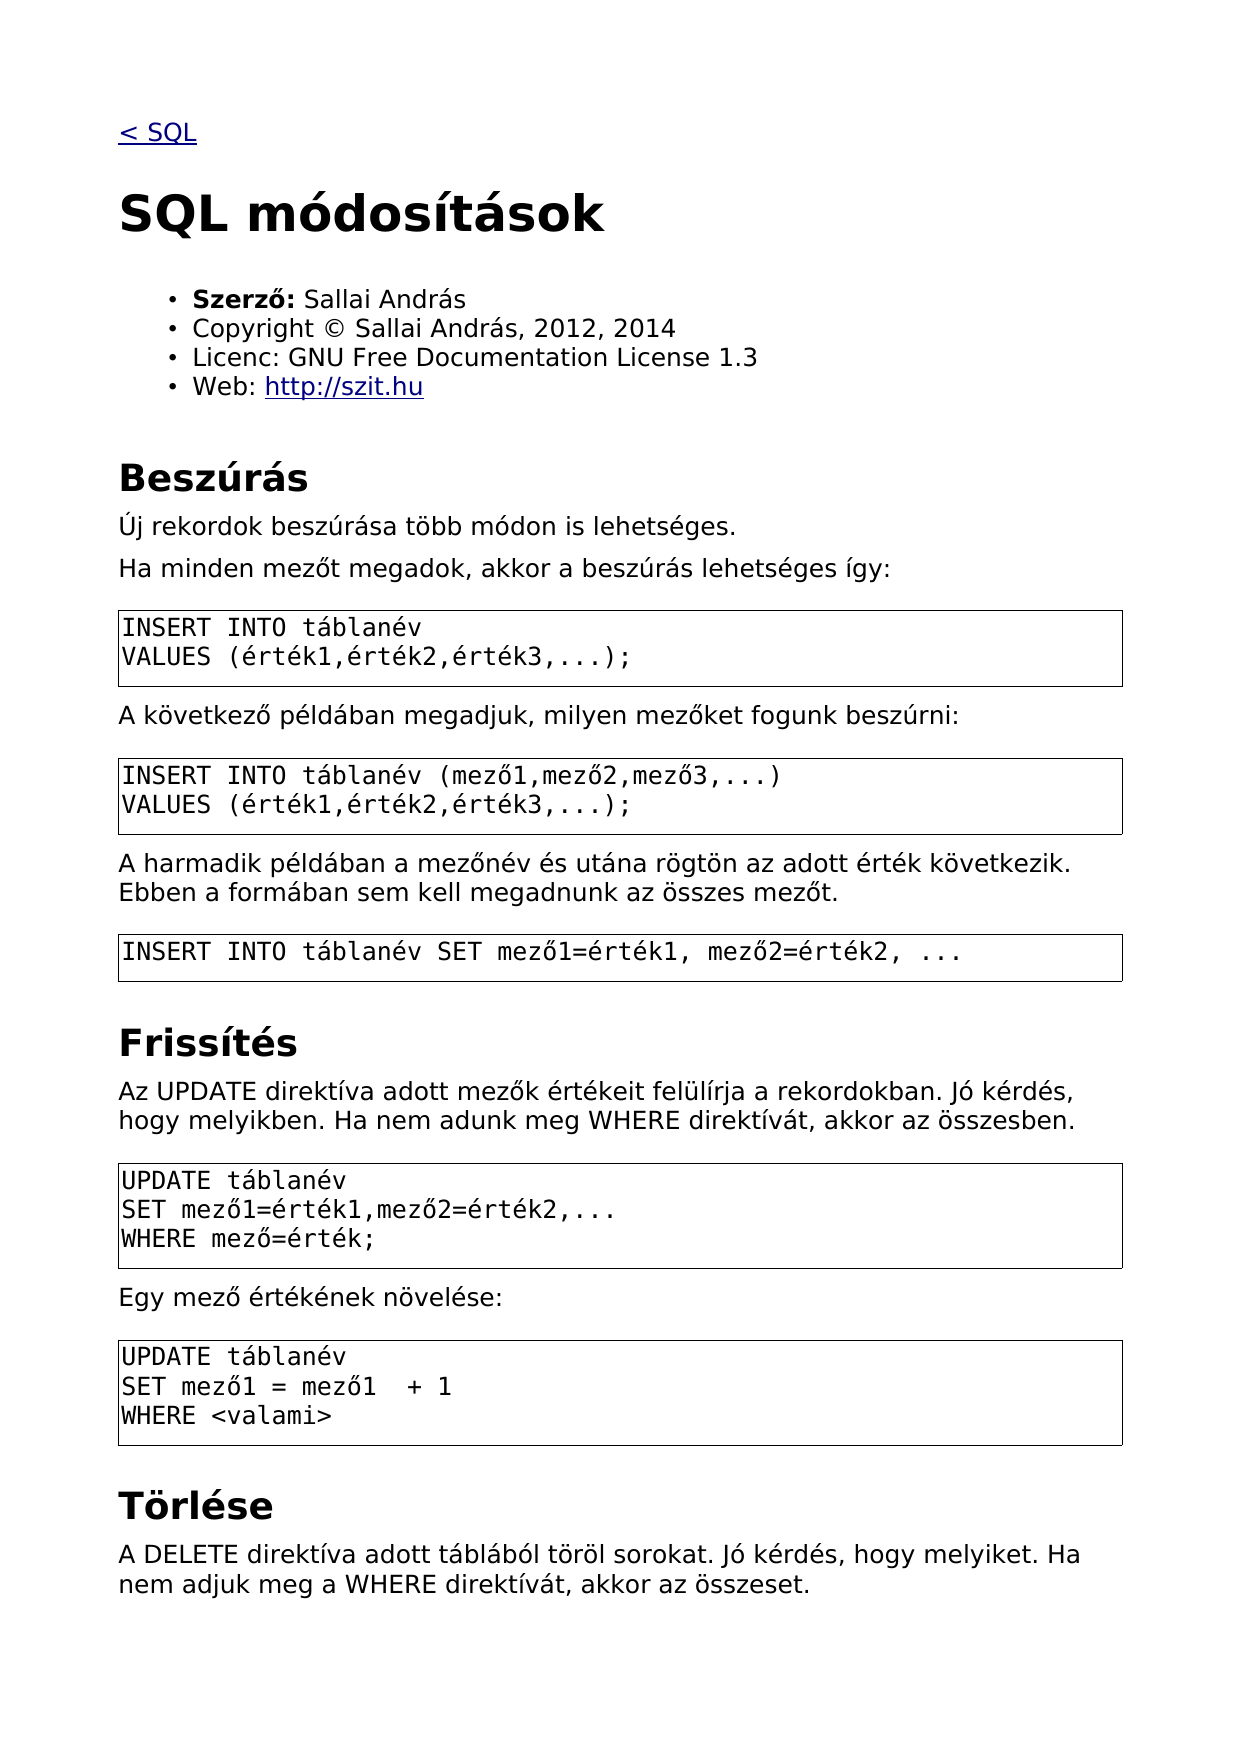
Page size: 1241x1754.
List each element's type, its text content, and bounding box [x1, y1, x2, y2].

text Az UPDATE direktíva adott mezők értékeit felülírja a rekordokban. Jó kérdés, hogy melyikben. Ha nem adunk meg WHERE direktívát, akkor az összesben. [118, 1077, 1122, 1136]
text Egy mező értékének növelése: [118, 1283, 1122, 1312]
subtitle Beszúrás [118, 456, 1122, 500]
list Szerző: Sallai András [177, 285, 1122, 314]
subtitle SQL módosítások [118, 185, 1122, 243]
text < SQL [118, 118, 1122, 147]
table_header UPDATE táblanév SET mező1 = mező1 + 1 WHERE <valami> [119, 1341, 1122, 1445]
list Copyright © Sallai András, 2012, 2014 [177, 314, 1122, 343]
table_header UPDATE táblanév SET mező1=érték1,mező2=érték2,... WHERE mező=érték; [119, 1164, 1122, 1268]
table_header INSERT INTO táblanév (mező1,mező2,mező3,...) VALUES (érték1,érték2,érték3,...); [119, 759, 1122, 834]
text Ha minden mezőt megadok, akkor a beszúrás lehetséges így: [118, 554, 1122, 583]
subtitle Frissítés [118, 1021, 1122, 1065]
text A harmadik példában a mezőnév és utána rögtön az adott érték következik. Ebben a formában sem kell megadnunk az összes mezőt. [118, 849, 1122, 907]
text A következő példában megadjuk, milyen mezőket fogunk beszúrni: [118, 701, 1122, 731]
text A DELETE direktíva adott táblából töröl sorokat. Jó kérdés, hogy melyiket. Ha nem adjuk meg a WHERE direktívát, akkor az összeset. [118, 1541, 1122, 1599]
table_header INSERT INTO táblanév VALUES (érték1,érték2,érték3,...); [119, 611, 1122, 686]
subtitle Törlése [118, 1484, 1122, 1528]
list Licenc: GNU Free Documentation License 1.3 [177, 343, 1122, 372]
table_header INSERT INTO táblanév SET mező1=érték1, mező2=érték2, ... [119, 935, 1122, 981]
text Új rekordok beszúrása több módon is lehetséges. [118, 512, 1122, 541]
list Web: http://szit.hu [177, 372, 1122, 402]
